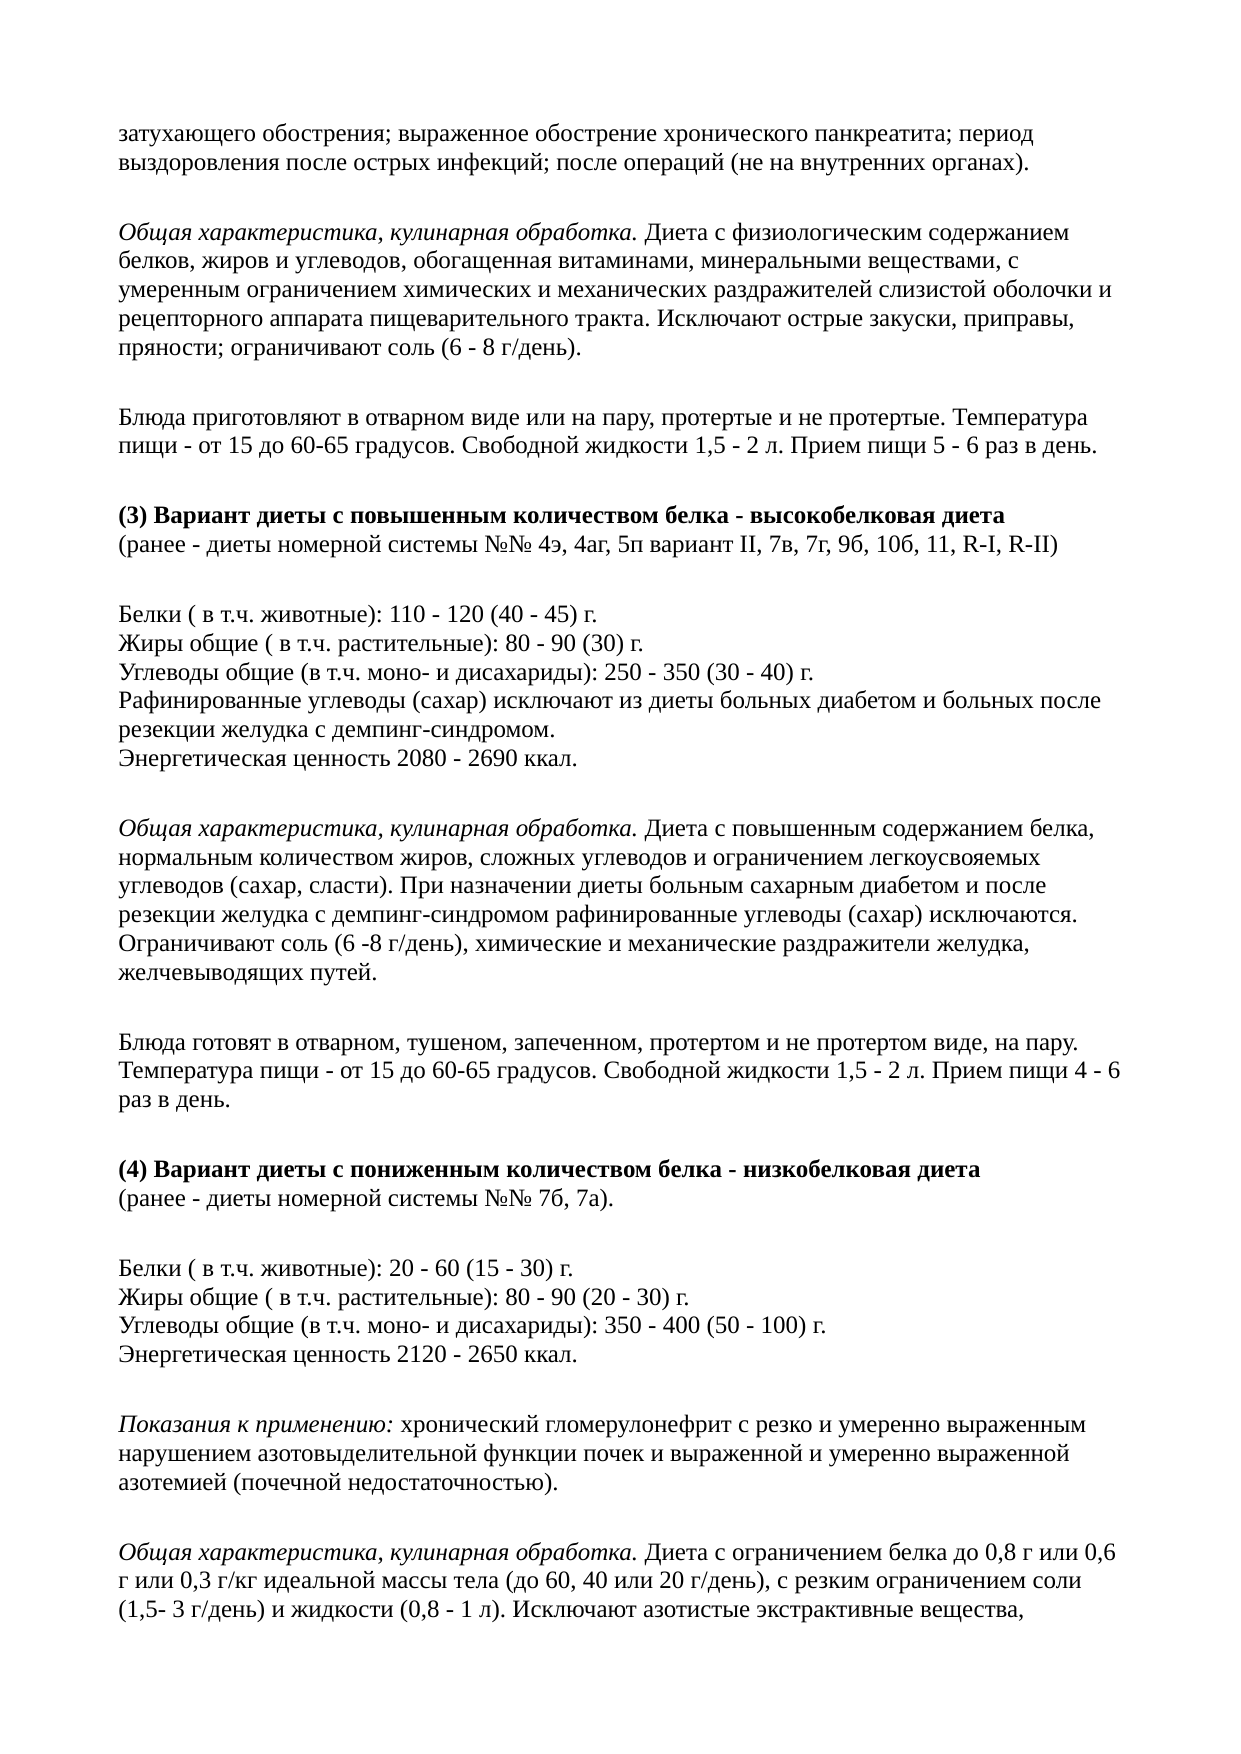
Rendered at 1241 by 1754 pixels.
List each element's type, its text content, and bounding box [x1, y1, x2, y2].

text затухающего обострения; выраженное обострение хронического панкреатита; период выздоровления после острых инфекций; после операций (не на внутренних органах). [118, 118, 1122, 176]
text Белки ( в т.ч. животные): 20 - 60 (15 - 30) г. Жиры общие ( в т.ч. растительные): 80 - 90 (20 - 30) г. Углеводы общие (в т.ч. моно- и дисахариды): 350 - 400 (50 - 100) г. Энергетическая ценность 2120 - 2650 ккал. [118, 1224, 1122, 1368]
text (4) Вариант диеты с пониженным количеством белка - низкобелковая диета (ранее - диеты номерной системы №№ 7б, 7а). [118, 1126, 1122, 1212]
text Общая характеристика, кулинарная обработка. Диета с повышенным содержанием белка, нормальным количеством жиров, сложных углеводов и ограничением легкоусвояемых углеводов (сахар, сласти). При назначении диеты больным сахарным диабетом и после резекции желудка с демпинг-синдромом рафинированные углеводы (сахар) исключаются. Ограничивают соль (6 -8 г/день), химические и механические раздражители желудка, желчевыводящих путей. [118, 784, 1122, 986]
text Белки ( в т.ч. животные): 110 - 120 (40 - 45) г. Жиры общие ( в т.ч. растительные): 80 - 90 (30) г. Углеводы общие (в т.ч. моно- и дисахариды): 250 - 350 (30 - 40) г. Рафинированные углеводы (сахар) исключают из диеты больных диабетом и больных после резекции желудка с демпинг-синдромом. Энергетическая ценность 2080 - 2690 ккал. [118, 571, 1122, 772]
text Блюда приготовляют в отварном виде или на пару, протертые и не протертые. Температура пищи - от 15 до 60-65 градусов. Свободной жидкости 1,5 - 2 л. Прием пищи 5 - 6 раз в день. [118, 373, 1122, 459]
text Блюда готовят в отварном, тушеном, запеченном, протертом и не протертом виде, на пару. Температура пищи - от 15 до 60-65 градусов. Свободной жидкости 1,5 - 2 л. Прием пищи 4 - 6 раз в день. [118, 998, 1122, 1113]
text Показания к применению: хронический гломерулонефрит с резко и умеренно выраженным нарушением азотовыделительной функции почек и выраженной и умеренно выраженной азотемией (почечной недостаточностью). [118, 1381, 1122, 1496]
text (3) Вариант диеты с повышенным количеством белка - высокобелковая диета (ранее - диеты номерной системы №№ 4э, 4аг, 5п вариант II, 7в, 7г, 9б, 10б, 11, R-I, R-II) [118, 472, 1122, 558]
text Общая характеристика, кулинарная обработка. Диета с ограничением белка до 0,8 г или 0,6 г или 0,3 г/кг идеальной массы тела (до 60, 40 или 20 г/день), с резким ограничением соли (1,5- 3 г/день) и жидкости (0,8 - 1 л). Исключают азотистые экстрактивные вещества, [118, 1508, 1122, 1623]
text Общая характеристика, кулинарная обработка. Диета с физиологическим содержанием белков, жиров и углеводов, обогащенная витаминами, минеральными веществами, с умеренным ограничением химических и механических раздражителей слизистой оболочки и рецепторного аппарата пищеварительного тракта. Исключают острые закуски, приправы, пряности; ограничивают соль (6 - 8 г/день). [118, 188, 1122, 361]
